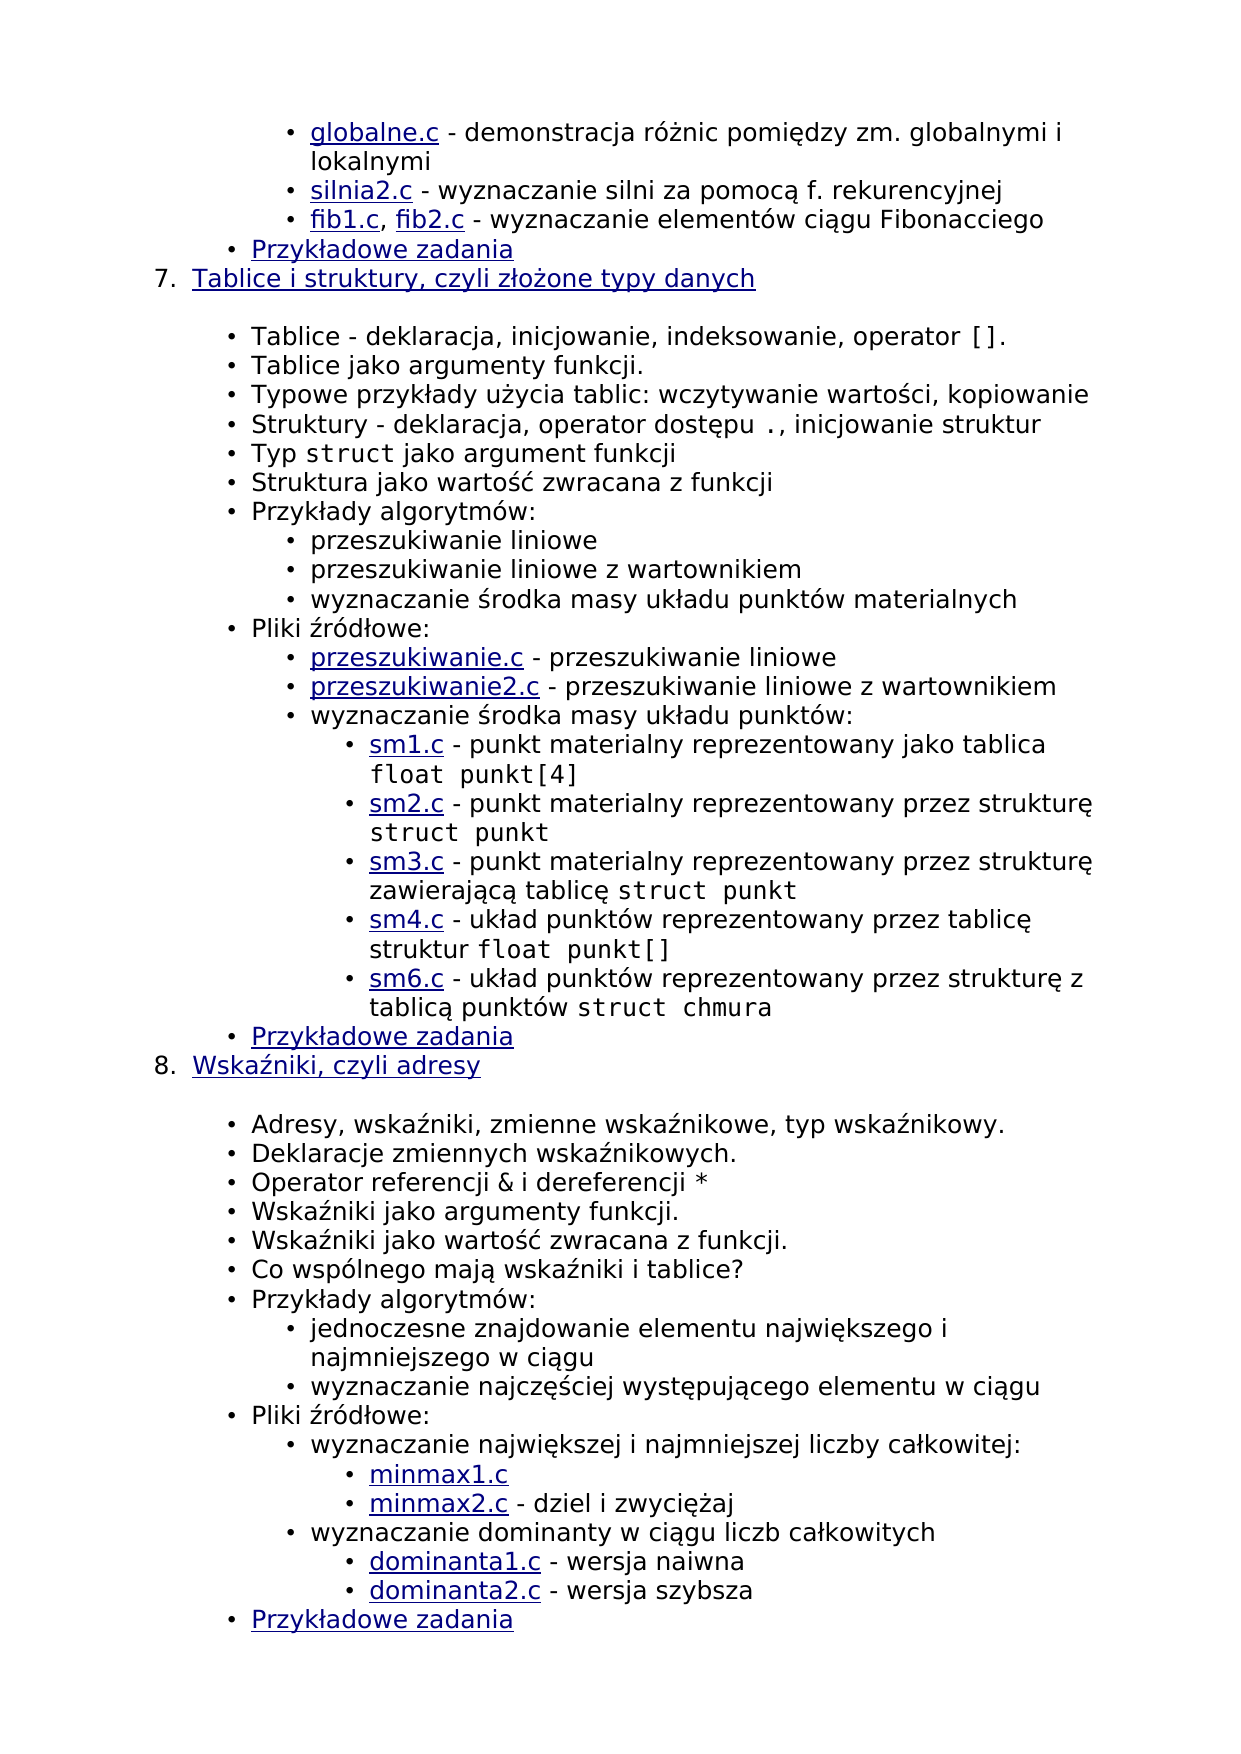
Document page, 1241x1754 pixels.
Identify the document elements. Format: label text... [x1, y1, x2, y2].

list dominanta2.c - wersja szybsza [354, 1576, 1122, 1606]
list dominanta1.c - wersja naiwna [354, 1547, 1122, 1576]
list wyznaczanie najczęściej występującego elementu w ciągu [295, 1372, 1122, 1401]
list Tablice i struktury, czyli złożone typy danych [177, 264, 1122, 322]
list Pliki źródłowe: [236, 1401, 1122, 1431]
list Przykłady algorytmów: [236, 497, 1122, 526]
list minmax2.c - dziel i zwyciężaj [354, 1489, 1122, 1518]
list Adresy, wskaźniki, zmienne wskaźnikowe, typ wskaźnikowy. [236, 1110, 1122, 1139]
list sm4.c - układ punktów reprezentowany przez tablicę struktur float punkt[] [354, 906, 1122, 964]
list Wskaźniki jako wartość zwracana z funkcji. [236, 1226, 1122, 1256]
list Przykłady algorytmów: [236, 1285, 1122, 1314]
list sm6.c - układ punktów reprezentowany przez strukturę z tablicą punktów struct chmura [354, 964, 1122, 1022]
list Struktura jako wartość zwracana z funkcji [236, 468, 1122, 497]
list Tablice - deklaracja, inicjowanie, indeksowanie, operator []. [236, 322, 1122, 351]
list wyznaczanie środka masy układu punktów: [295, 701, 1122, 731]
list Tablice jako argumenty funkcji. [236, 351, 1122, 381]
list Deklaracje zmiennych wskaźnikowych. [236, 1139, 1122, 1168]
list przeszukiwanie liniowe [295, 526, 1122, 556]
list przeszukiwanie2.c - przeszukiwanie liniowe z wartownikiem [295, 672, 1122, 701]
list Wskaźniki, czyli adresy [177, 1051, 1122, 1110]
list Typowe przykłady użycia tablic: wczytywanie wartości, kopiowanie [236, 381, 1122, 410]
list Operator referencji & i dereferencji * [236, 1168, 1122, 1197]
list silnia2.c - wyznaczanie silni za pomocą f. rekurencyjnej [295, 176, 1122, 206]
list Przykładowe zadania [236, 1022, 1122, 1051]
list Typ struct jako argument funkcji [236, 439, 1122, 468]
list Wskaźniki jako argumenty funkcji. [236, 1197, 1122, 1226]
list fib1.c, fib2.c - wyznaczanie elementów ciągu Fibonacciego [295, 206, 1122, 235]
list sm3.c - punkt materialny reprezentowany przez strukturę zawierającą tablicę struct punkt [354, 847, 1122, 906]
list Co wspólnego mają wskaźniki i tablice? [236, 1256, 1122, 1285]
list Przykładowe zadania [236, 235, 1122, 264]
list Pliki źródłowe: [236, 614, 1122, 643]
list jednoczesne znajdowanie elementu największego i najmniejszego w ciągu [295, 1314, 1122, 1372]
list Przykładowe zadania [236, 1606, 1122, 1635]
list wyznaczanie największej i najmniejszej liczby całkowitej: [295, 1431, 1122, 1460]
list sm1.c - punkt materialny reprezentowany jako tablica float punkt[4] [354, 731, 1122, 789]
list sm2.c - punkt materialny reprezentowany przez strukturę struct punkt [354, 789, 1122, 847]
list wyznaczanie dominanty w ciągu liczb całkowitych [295, 1518, 1122, 1547]
list wyznaczanie środka masy układu punktów materialnych [295, 585, 1122, 614]
list przeszukiwanie liniowe z wartownikiem [295, 556, 1122, 585]
list minmax1.c [354, 1460, 1122, 1489]
list przeszukiwanie.c - przeszukiwanie liniowe [295, 643, 1122, 672]
list Struktury - deklaracja, operator dostępu ., inicjowanie struktur [236, 410, 1122, 439]
list globalne.c - demonstracja różnic pomiędzy zm. globalnymi i lokalnymi [295, 118, 1122, 176]
